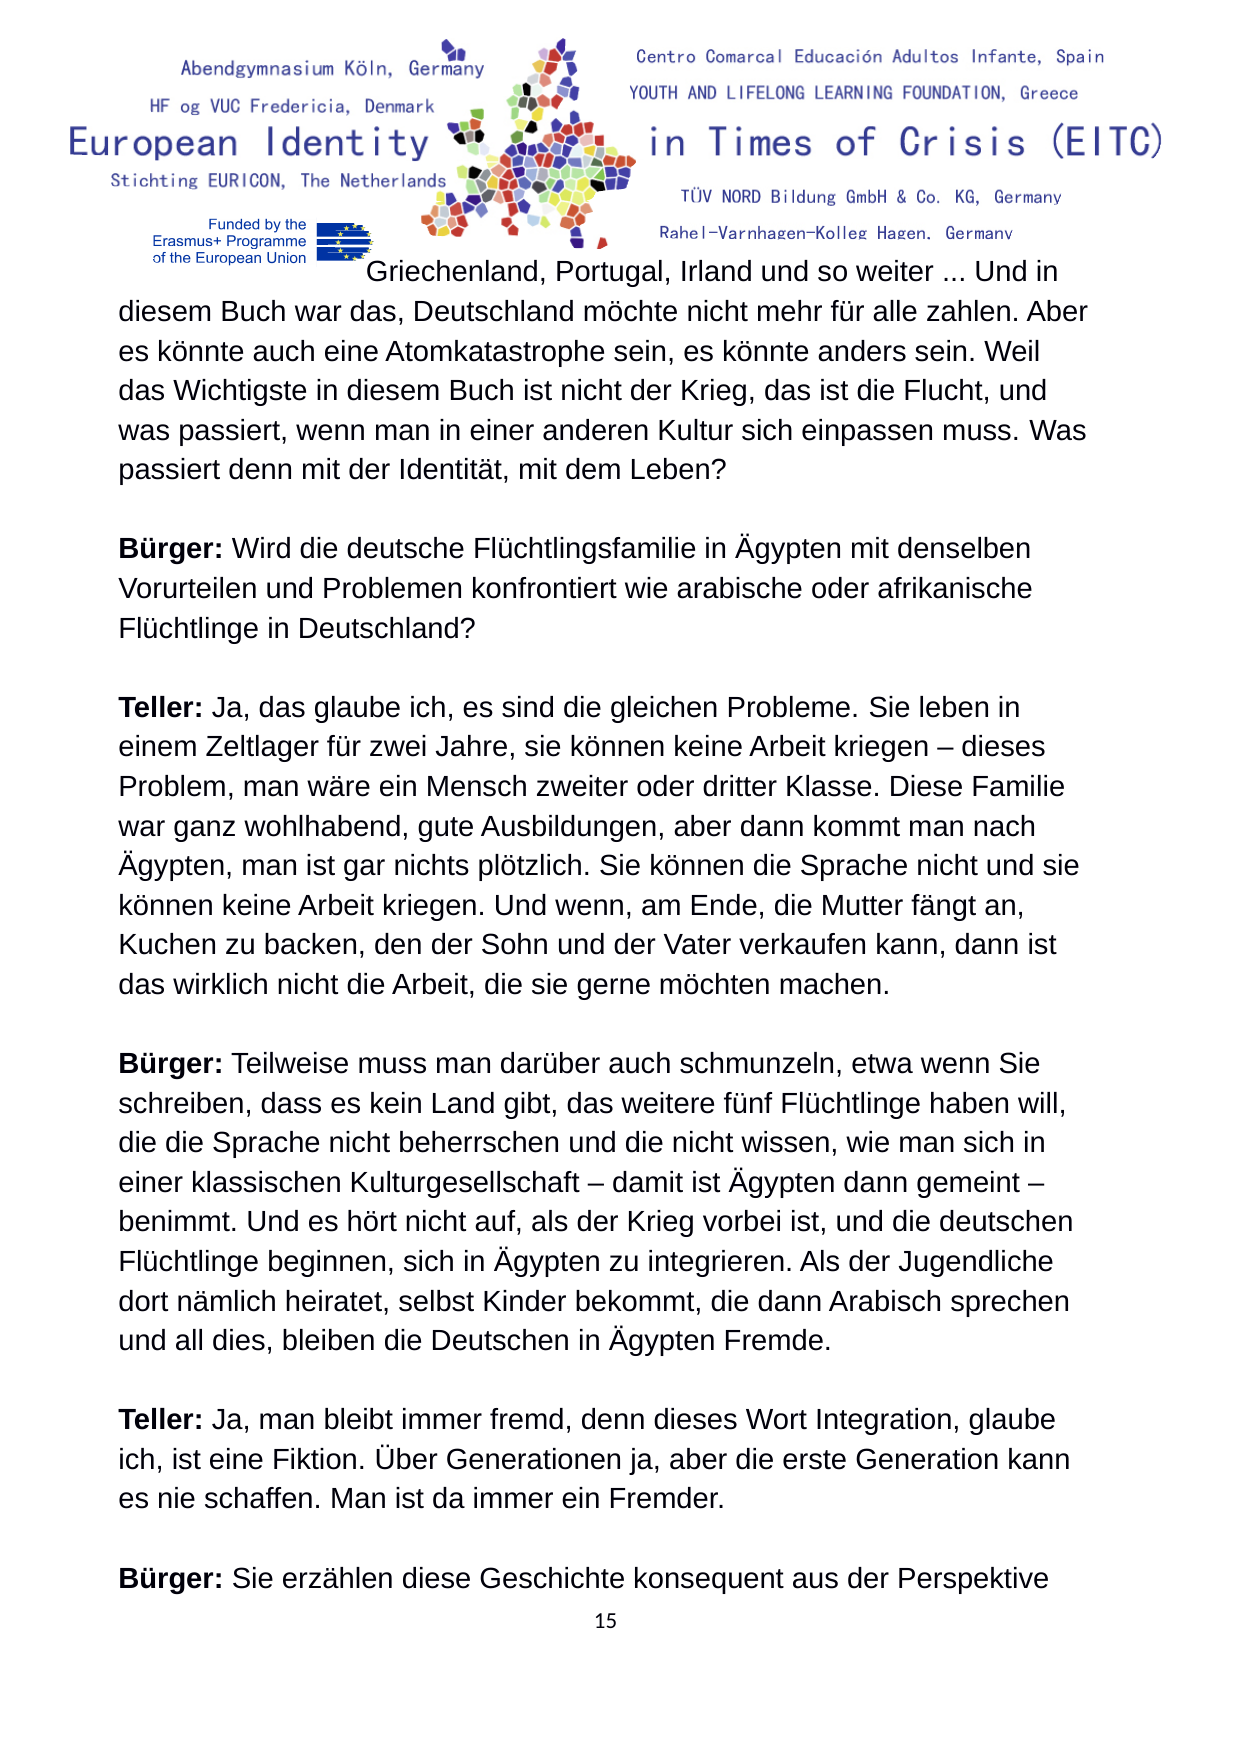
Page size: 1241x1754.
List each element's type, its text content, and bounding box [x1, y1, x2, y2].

subtitle Griechenland, Portugal, Irland und so weiter ... Und in diesem Buch war das, Deutschland möchte nicht mehr für alle zahlen. Aber es könnte auch eine Atomkatastrophe sein, es könnte anders sein. Weil das Wichtigste in diesem Buch ist nicht der Krieg, das ist die Flucht, und was passiert, wenn man in einer anderen Kultur sich einpassen muss. Was passiert denn mit der Identität, mit dem Leben? Bürger: Wird die deutsche Flüchtlingsfamilie in Ägypten mit denselben Vorurteilen und Problemen konfrontiert wie arabische oder afrikanische Flüchtlinge in Deutschland? Teller: Ja, das glaube ich, es sind die gleichen Probleme. Sie leben in einem Zeltlager für zwei Jahre, sie können keine Arbeit kriegen – dieses Problem, man wäre ein Mensch zweiter oder dritter Klasse. Diese Familie war ganz wohlhabend, gute Ausbildungen, aber dann kommt man nach Ägypten, man ist gar nichts plötzlich. Sie können die Sprache nicht und sie können keine Arbeit kriegen. Und wenn, am Ende, die Mutter fängt an, Kuchen zu backen, den der Sohn und der Vater verkaufen kann, dann ist das wirklich nicht die Arbeit, die sie gerne möchten machen. Bürger: Teilweise muss man darüber auch schmunzeln, etwa wenn Sie schreiben, dass es kein Land gibt, das weitere fünf Flüchtlinge haben will, die die Sprache nicht beherrschen und die nicht wissen, wie man sich in einer klassischen Kulturgesellschaft – damit ist Ägypten dann gemeint – benimmt. Und es hört nicht auf, als der Krieg vorbei ist, und die deutschen Flüchtlinge beginnen, sich in Ägypten zu integrieren. Als der Jugendliche dort nämlich heiratet, selbst Kinder bekommt, die dann Arabisch sprechen und all dies, bleiben die Deutschen in Ägypten Fremde. Teller: Ja, man bleibt immer fremd, denn dieses Wort Integration, glaube ich, ist eine Fiktion. Über Generationen ja, aber die erste Generation kann es nie schaffen. Man ist da immer ein Fremder. Bürger: Sie erzählen diese Geschichte konsequent aus der Perspektive [118, 159, 1092, 1594]
